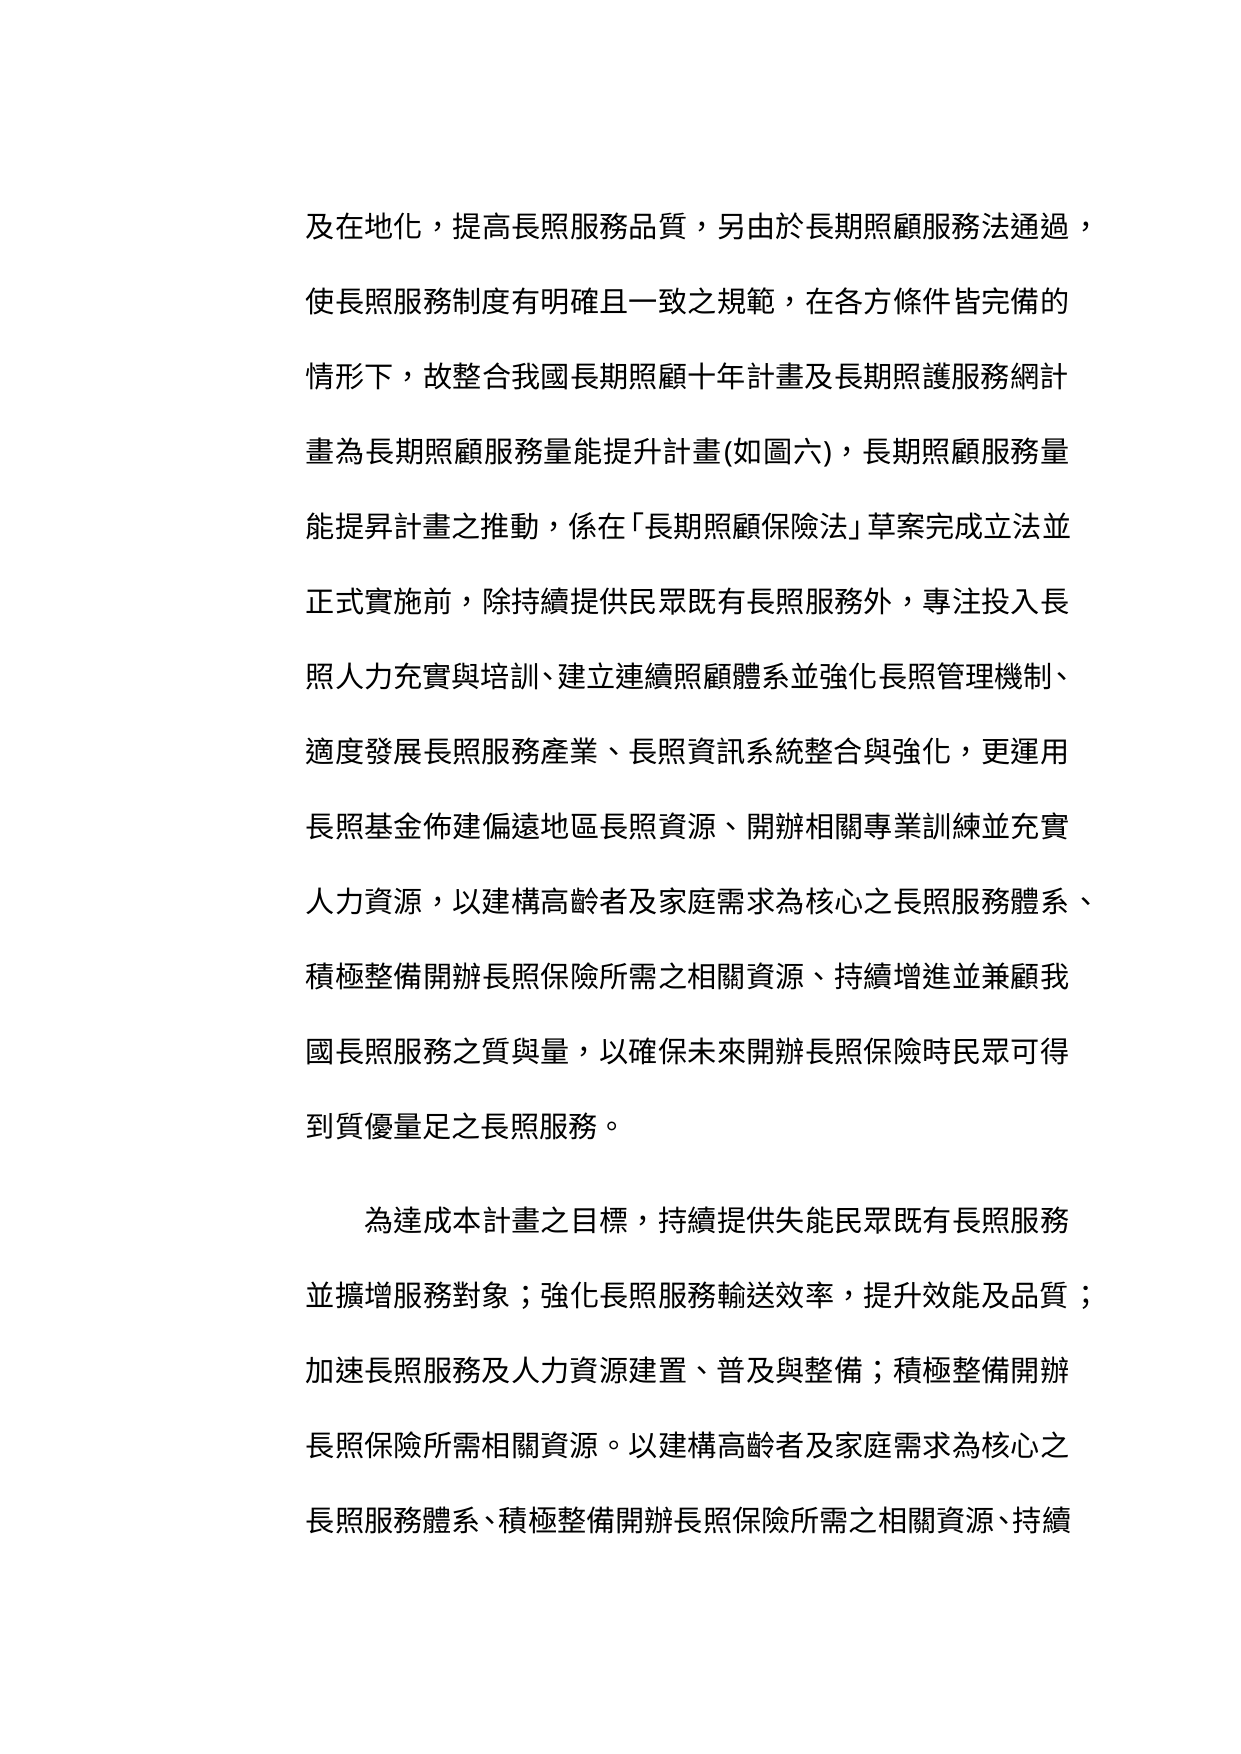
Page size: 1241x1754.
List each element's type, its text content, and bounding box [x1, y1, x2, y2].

text 為達成本計畫之目標，持續提供失能民眾既有長照服務並擴增服務對象；強化長照服務輸送效率，提升效能及品質；加速長照服務及人力資源建置、普及與整備；積極整備開辦長照保險所需相關資源。以建構高齡者及家庭需求為核心之長照服務體系、積極整備開辦長照保險所需之相關資源、持續增進並兼顧我國長照服務之質與量，來確保未來開辦長照保險時民眾可得到質優量足之長照服務。 [306, 187, 1071, 712]
